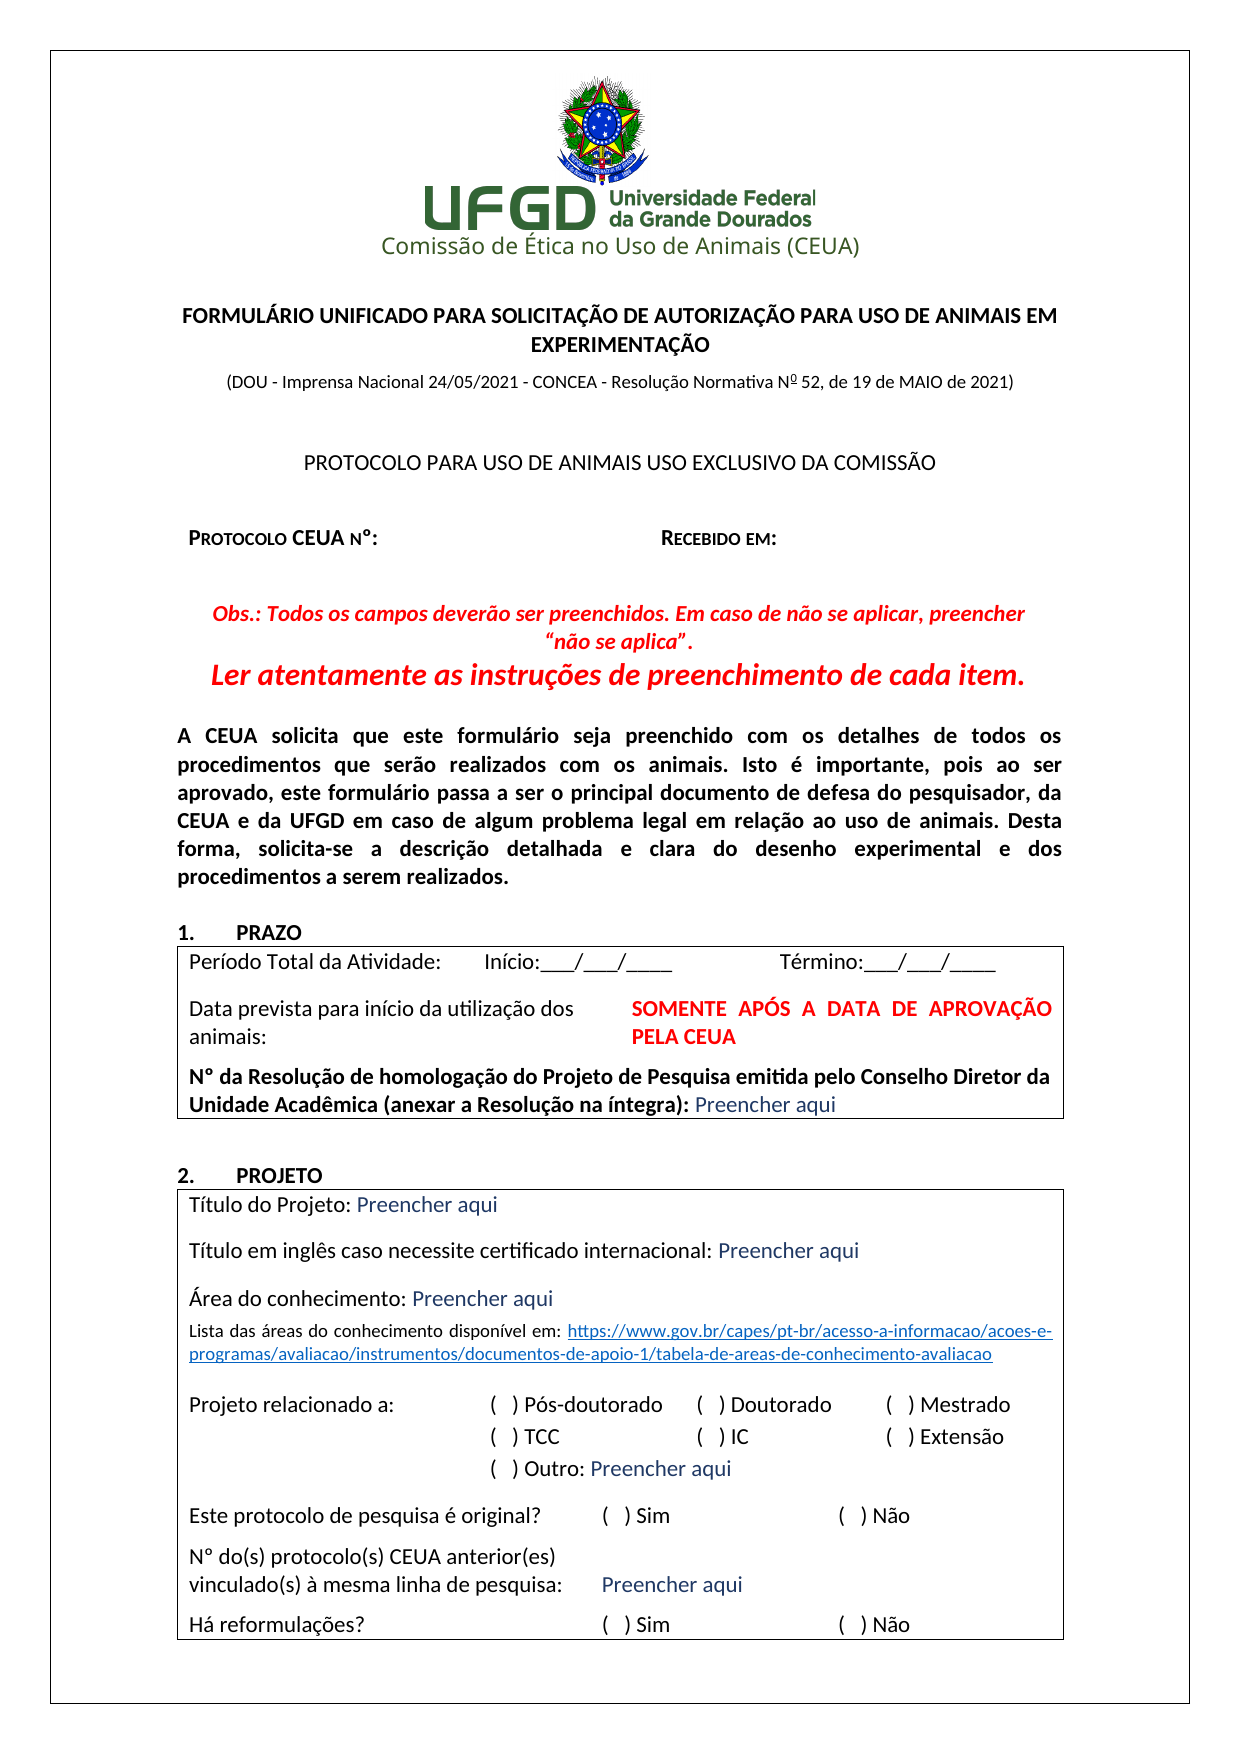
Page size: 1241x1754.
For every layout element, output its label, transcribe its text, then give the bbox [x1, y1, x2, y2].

table_cell ( ) Doutorado [685, 1365, 874, 1418]
table_header Início:___/___/____ [473, 947, 768, 981]
table_cell [178, 1418, 478, 1454]
picture [425, 73, 816, 230]
text (DOU - Imprensa Nacional 24/05/2021 - CONCEA - Resolução Normativa N0 52, de 19 de MAIO de 2021) [177, 370, 1063, 393]
table_cell ( ) Pós-doutorado [478, 1365, 685, 1418]
table_cell Título em inglês caso necessite certificado internacional: Preencher aqui [178, 1237, 1063, 1284]
table_cell Nº do(s) protocolo(s) CEUA anterior(es) vinculado(s) à mesma linha de pesquisa: [178, 1530, 590, 1598]
table_header Protocolo CEUA nº: [177, 516, 591, 557]
table_cell ( ) IC [685, 1418, 874, 1454]
table_cell ( ) Não [827, 1489, 1063, 1529]
list PROJETO [177, 1161, 1063, 1189]
table_header Término:___/___/____ [768, 947, 1063, 981]
table_cell Área do conhecimento: Preencher aqui [178, 1284, 1063, 1319]
table_cell ( ) Sim [590, 1598, 827, 1639]
table_cell [178, 1454, 478, 1489]
table_cell ( ) Sim [590, 1489, 827, 1529]
table_cell ( ) Outro: Preencher aqui [478, 1454, 1063, 1489]
table_cell SOMENTE APÓS A DATA DE APROVAÇÃO PELA CEUA [620, 981, 1063, 1050]
table_header Período Total da Atividade: [178, 947, 473, 981]
table_header Título do Projeto: Preencher aqui [178, 1190, 1063, 1237]
text A CEUA solicita que este formulário seja preenchido com os detalhes de todos os procedimentos que serão realizados com os animais. Isto é importante, pois ao ser aprovado, este formulário passa a ser o principal documento de defesa do pesquisador, da CEUA e da UFGD em caso de algum problema legal em relação ao uso de animais. Desta forma, solicita-se a descrição detalhada e clara do desenho experimental e dos procedimentos a serem realizados. [177, 722, 1063, 890]
table_cell Preencher aqui [590, 1530, 1063, 1598]
table_header [591, 516, 649, 557]
table_header Recebido em: [650, 516, 1063, 557]
table_cell Lista das áreas do conhecimento disponível em: https://www.gov.br/capes/pt-br/acesso-a-informacao/acoes-e-programas/avaliacao/instrumentos/documentos-de-apoio-1/tabela-de-areas-de-conhecimento-avaliacao [178, 1319, 1063, 1365]
table_cell ( ) Mestrado [874, 1365, 1063, 1418]
table_cell Nº da Resolução de homologação do Projeto de Pesquisa emitida pelo Conselho Diretor da Unidade Acadêmica (anexar a Resolução na íntegra): Preencher aqui [178, 1050, 1063, 1118]
text PROTOCOLO PARA USO DE ANIMAIS USO EXCLUSIVO DA COMISSÃO [177, 448, 1063, 476]
table_cell ( ) Não [827, 1598, 1063, 1639]
list PRAZO [177, 918, 1063, 946]
table_cell ( ) TCC [478, 1418, 685, 1454]
table_cell Data prevista para início da utilização dos animais: [178, 981, 620, 1050]
table_cell Projeto relacionado a: [178, 1365, 478, 1418]
table_header Obs.: Todos os campos deverão ser preenchidos. Em caso de não se aplicar, preencher “não se aplica”. Ler atentamente as instruções de preenchimento de cada item. [177, 600, 1063, 694]
table_cell Este protocolo de pesquisa é original? [178, 1489, 590, 1529]
table_cell Há reformulações? [178, 1598, 590, 1639]
text FORMULÁRIO UNIFICADO PARA SOLICITAÇÃO DE AUTORIZAÇÃO PARA USO DE ANIMAIS EM EXPERIMENTAÇÃO [177, 302, 1063, 358]
table_cell ( ) Extensão [874, 1418, 1063, 1454]
